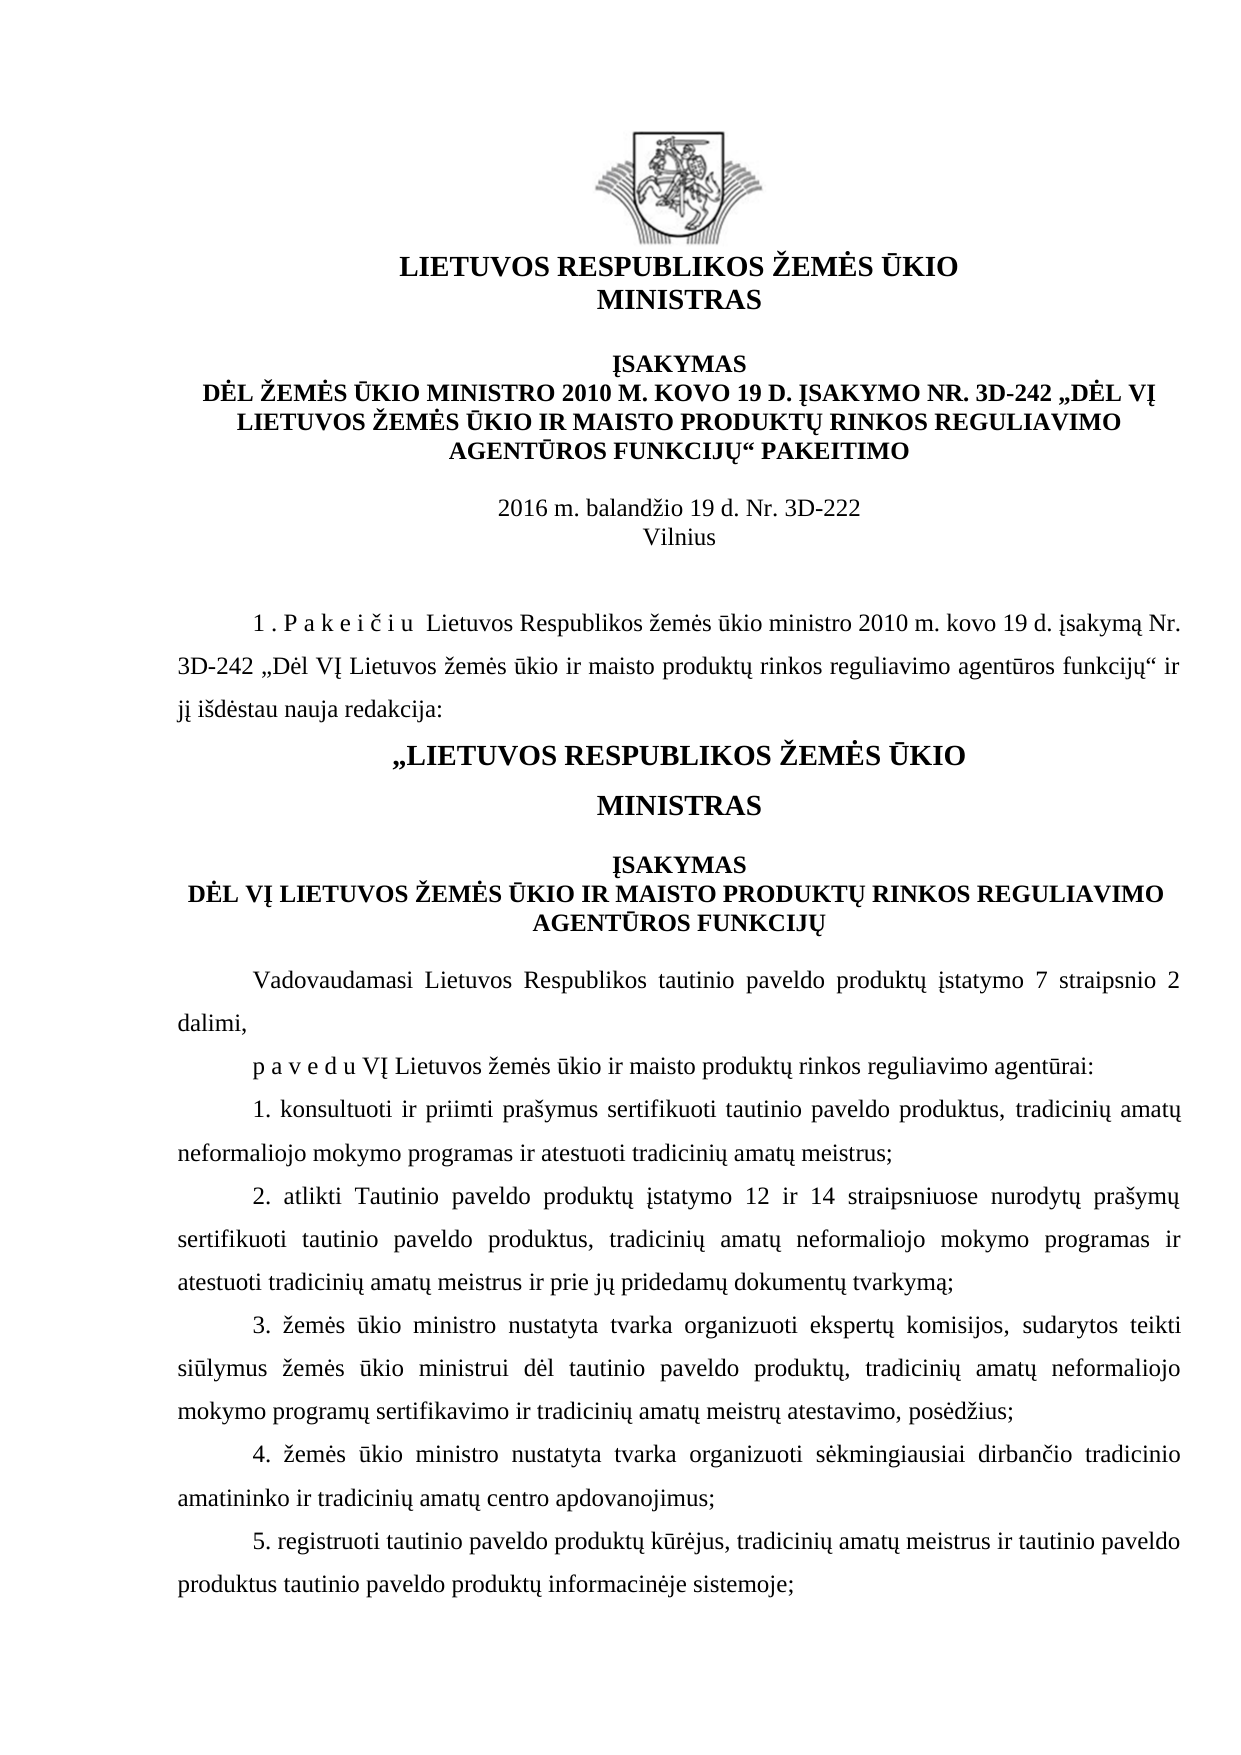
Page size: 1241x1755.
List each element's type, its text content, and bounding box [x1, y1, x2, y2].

text Vadovaudamasi Lietuvos Respublikos tautinio paveldo produktų įstatymo 7 straipsnio 2 dalimi, [177, 965, 1181, 1037]
text p a v e d u VĮ Lietuvos žemės ūkio ir maisto produktų rinkos reguliavimo agentūrai: [177, 1051, 1181, 1080]
text 3. žemės ūkio ministro nustatyta tvarka organizuoti ekspertų komisijos, sudarytos teikti siūlymus žemės ūkio ministrui dėl tautinio paveldo produktų, tradicinių amatų neformaliojo mokymo programų sertifikavimo ir tradicinių amatų meistrų atestavimo, posėdžius; [177, 1310, 1181, 1425]
text 1.Pakeičiu Lietuvos Respublikos žemės ūkio ministro 2010 m. kovo 19 d. įsakymą Nr. 3D-242 „Dėl VĮ Lietuvos žemės ūkio ir maisto produktų rinkos reguliavimo agentūros funkcijų“ ir jį išdėstau nauja redakcija: [177, 608, 1181, 723]
text 4. žemės ūkio ministro nustatyta tvarka organizuoti sėkmingiausiai dirbančio tradicinio amatininko ir tradicinių amatų centro apdovanojimus; [177, 1439, 1181, 1511]
text MINISTRAS [177, 282, 1181, 316]
text LIETUVOS RESPUBLIKOS ŽEMĖS ŪKIO [177, 249, 1181, 282]
text ĮSAKYMAS [177, 850, 1181, 879]
text 2. atlikti Tautinio paveldo produktų įstatymo 12 ir 14 straipsniuose nurodytų prašymų sertifikuoti tautinio paveldo produktus, tradicinių amatų neformaliojo mokymo programas ir atestuoti tradicinių amatų meistrus ir prie jų pridedamų dokumentų tvarkymą; [177, 1181, 1181, 1296]
text AGENTŪROS FUNKCIJŲ [177, 908, 1181, 936]
text „LIETUVOS RESPUBLIKOS ŽEMĖS ŪKIO [177, 738, 1181, 771]
text ĮSAKYMAS [177, 349, 1181, 378]
text Vilnius [177, 522, 1181, 551]
text DĖL ŽEMĖS ŪKIO MINISTRO 2010 M. KOVO 19 D. ĮSAKYMO NR. 3D-242 „DĖL VĮ LIETUVOS ŽEMĖS ŪKIO IR MAISTO PRODUKTŲ RINKOS REGULIAVIMO AGENTŪROS FUNKCIJŲ“ PAKEITIMO [177, 378, 1181, 464]
text 1. konsultuoti ir priimti prašymus sertifikuoti tautinio paveldo produktus, tradicinių amatų neformaliojo mokymo programas ir atestuoti tradicinių amatų meistrus; [177, 1094, 1181, 1166]
text 2016 m. balandžio 19 d. Nr. 3D-222 [177, 493, 1181, 522]
text DĖL VĮ LIETUVOS ŽEMĖS ŪKIO IR MAISTO PRODUKTŲ RINKOS REGULIAVIMO [177, 879, 1181, 908]
text 5. registruoti tautinio paveldo produktų kūrėjus, tradicinių amatų meistrus ir tautinio paveldo produktus tautinio paveldo produktų informacinėje sistemoje; [177, 1526, 1181, 1598]
text MINISTRAS [177, 788, 1181, 821]
